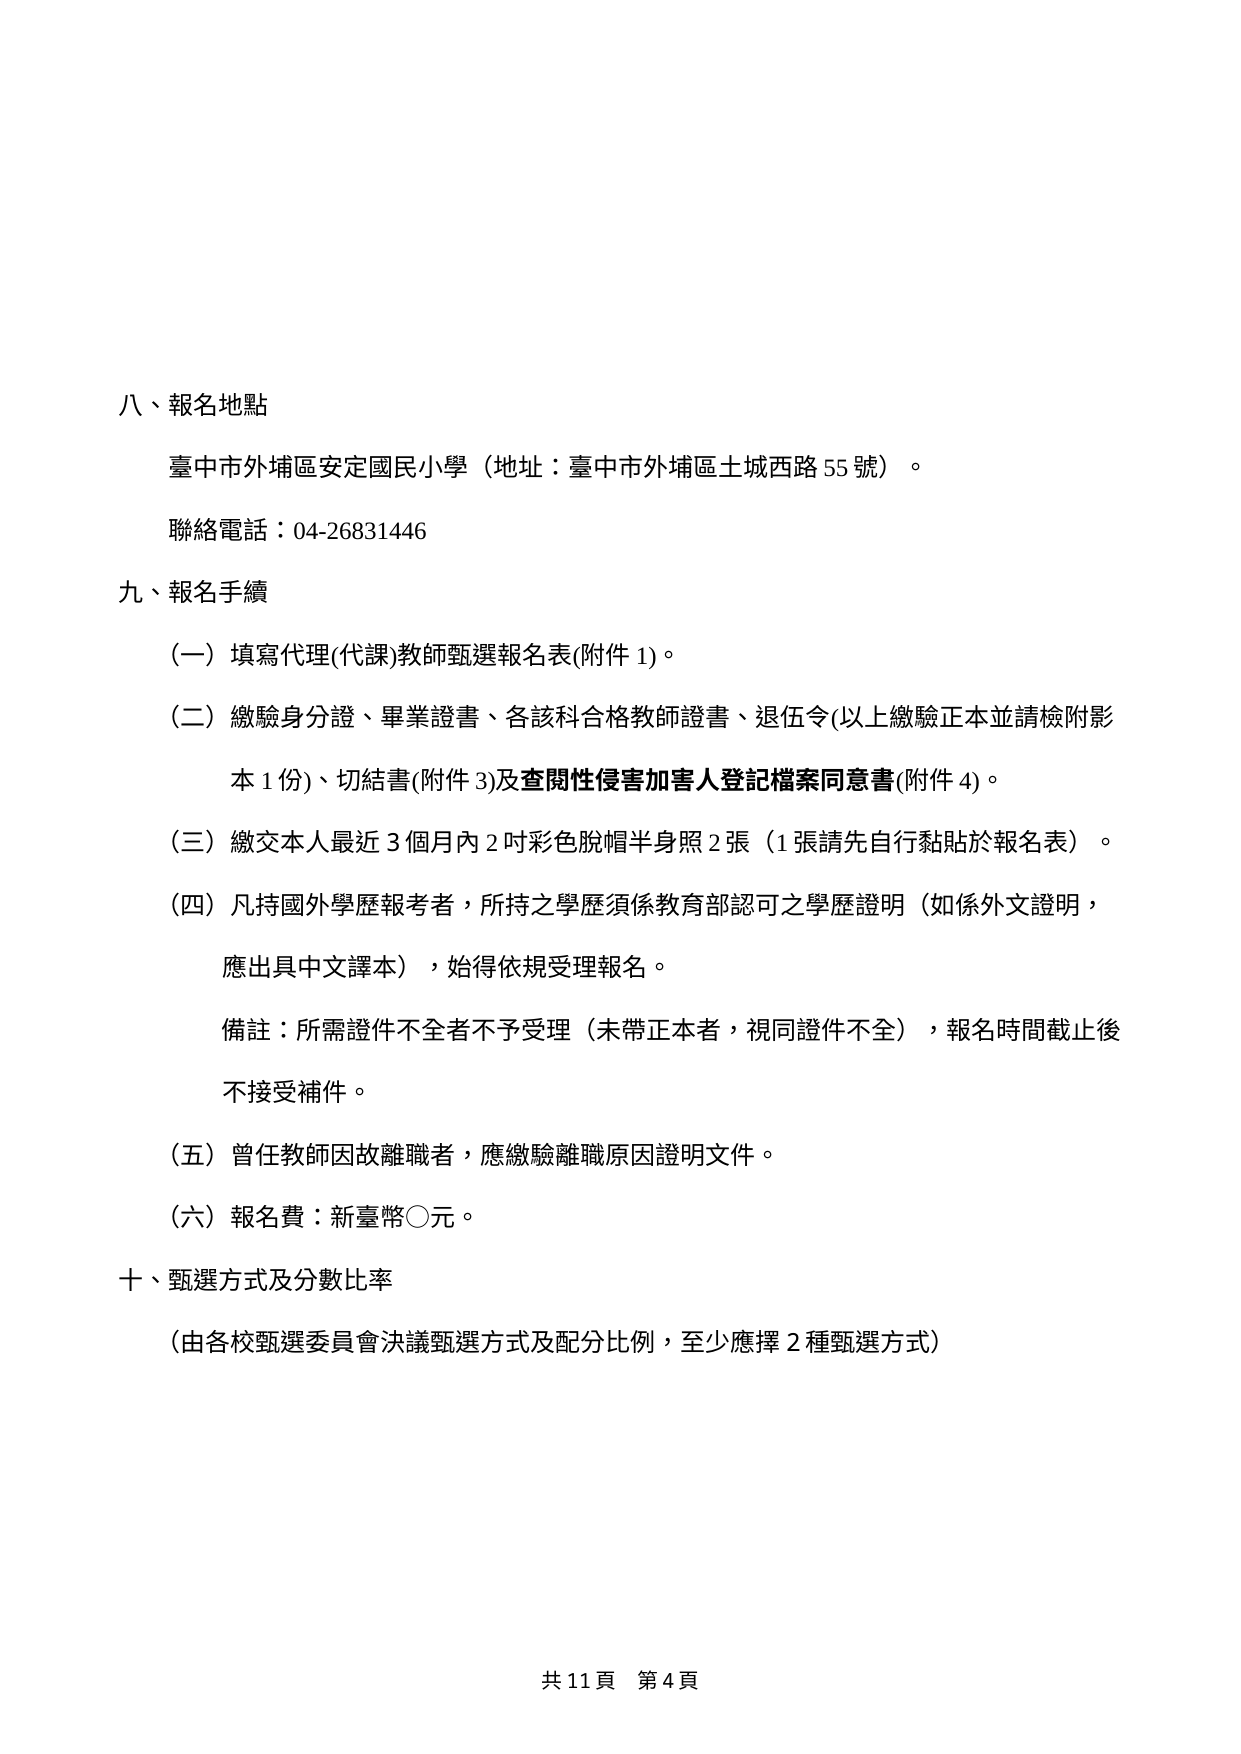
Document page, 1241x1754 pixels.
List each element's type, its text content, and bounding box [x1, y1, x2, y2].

text （一）填寫代理(代課)教師甄選報名表(附件1)。 [118, 612, 1122, 674]
text （四）凡持國外學歷報考者，所持之學歷須係教育部認可之學歷證明（如係外文證明，應出具中文譯本），始得依規受理報名。 [156, 862, 1122, 987]
text （由各校甄選委員會決議甄選方式及配分比例，至少應擇2種甄選方式） [156, 1299, 1122, 1362]
text 十、甄選方式及分數比率 [118, 1237, 1122, 1299]
text 九、報名手續 [118, 549, 1122, 612]
text （三）繳交本人最近3個月內2吋彩色脫帽半身照2張（1張請先自行黏貼於報名表）。 [156, 799, 1122, 862]
text （五）曾任教師因故離職者，應繳驗離職原因證明文件。 [156, 1112, 1122, 1174]
text 備註：所需證件不全者不予受理（未帶正本者，視同證件不全），報名時間截止後不接受補件。 [222, 987, 1122, 1112]
text （二）繳驗身分證、畢業證書、各該科合格教師證書、退伍令(以上繳驗正本並請檢附影本1份)、切結書(附件3)及查閱性侵害加害人登記檔案同意書(附件4)。 [156, 674, 1122, 799]
text （六）報名費：新臺幣○元。 [156, 1174, 1122, 1237]
text 聯絡電話：04-26831446 [168, 487, 1122, 549]
text 八、報名地點 臺中市外埔區安定國民小學（地址：臺中市外埔區土城西路55號）。 [118, 362, 1122, 487]
